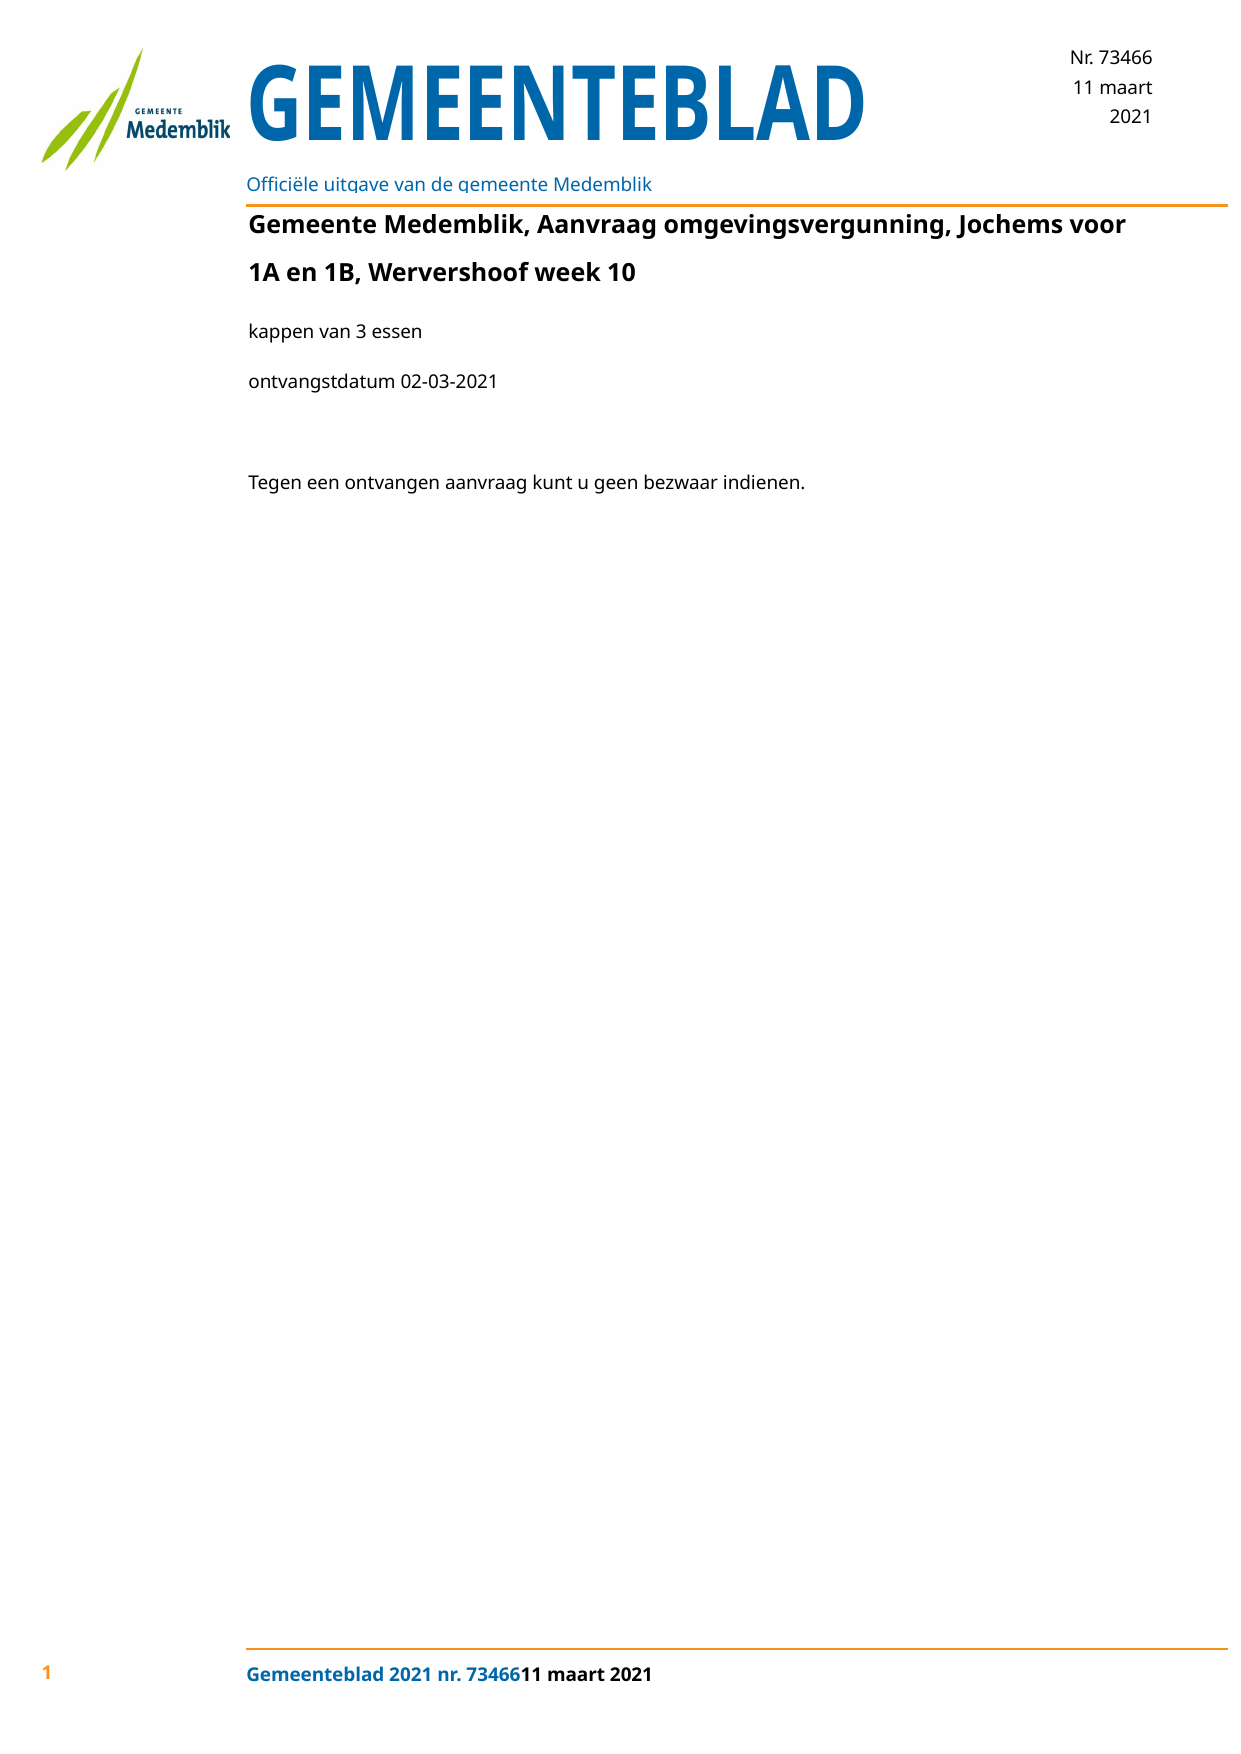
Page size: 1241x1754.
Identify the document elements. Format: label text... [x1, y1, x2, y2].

text Tegen een ontvangen aanvraag kunt u geen bezwaar indienen. [248, 469, 1152, 495]
text Gemeente Medemblik, Aanvraag omgevingsvergunning, Jochems voor 1A en 1B, Wervershoof week 10 [248, 207, 1152, 288]
text ontvangstdatum 02-03-2021 [248, 368, 1152, 394]
picture [41, 47, 231, 172]
text kappen van 3 essen [248, 318, 1152, 344]
